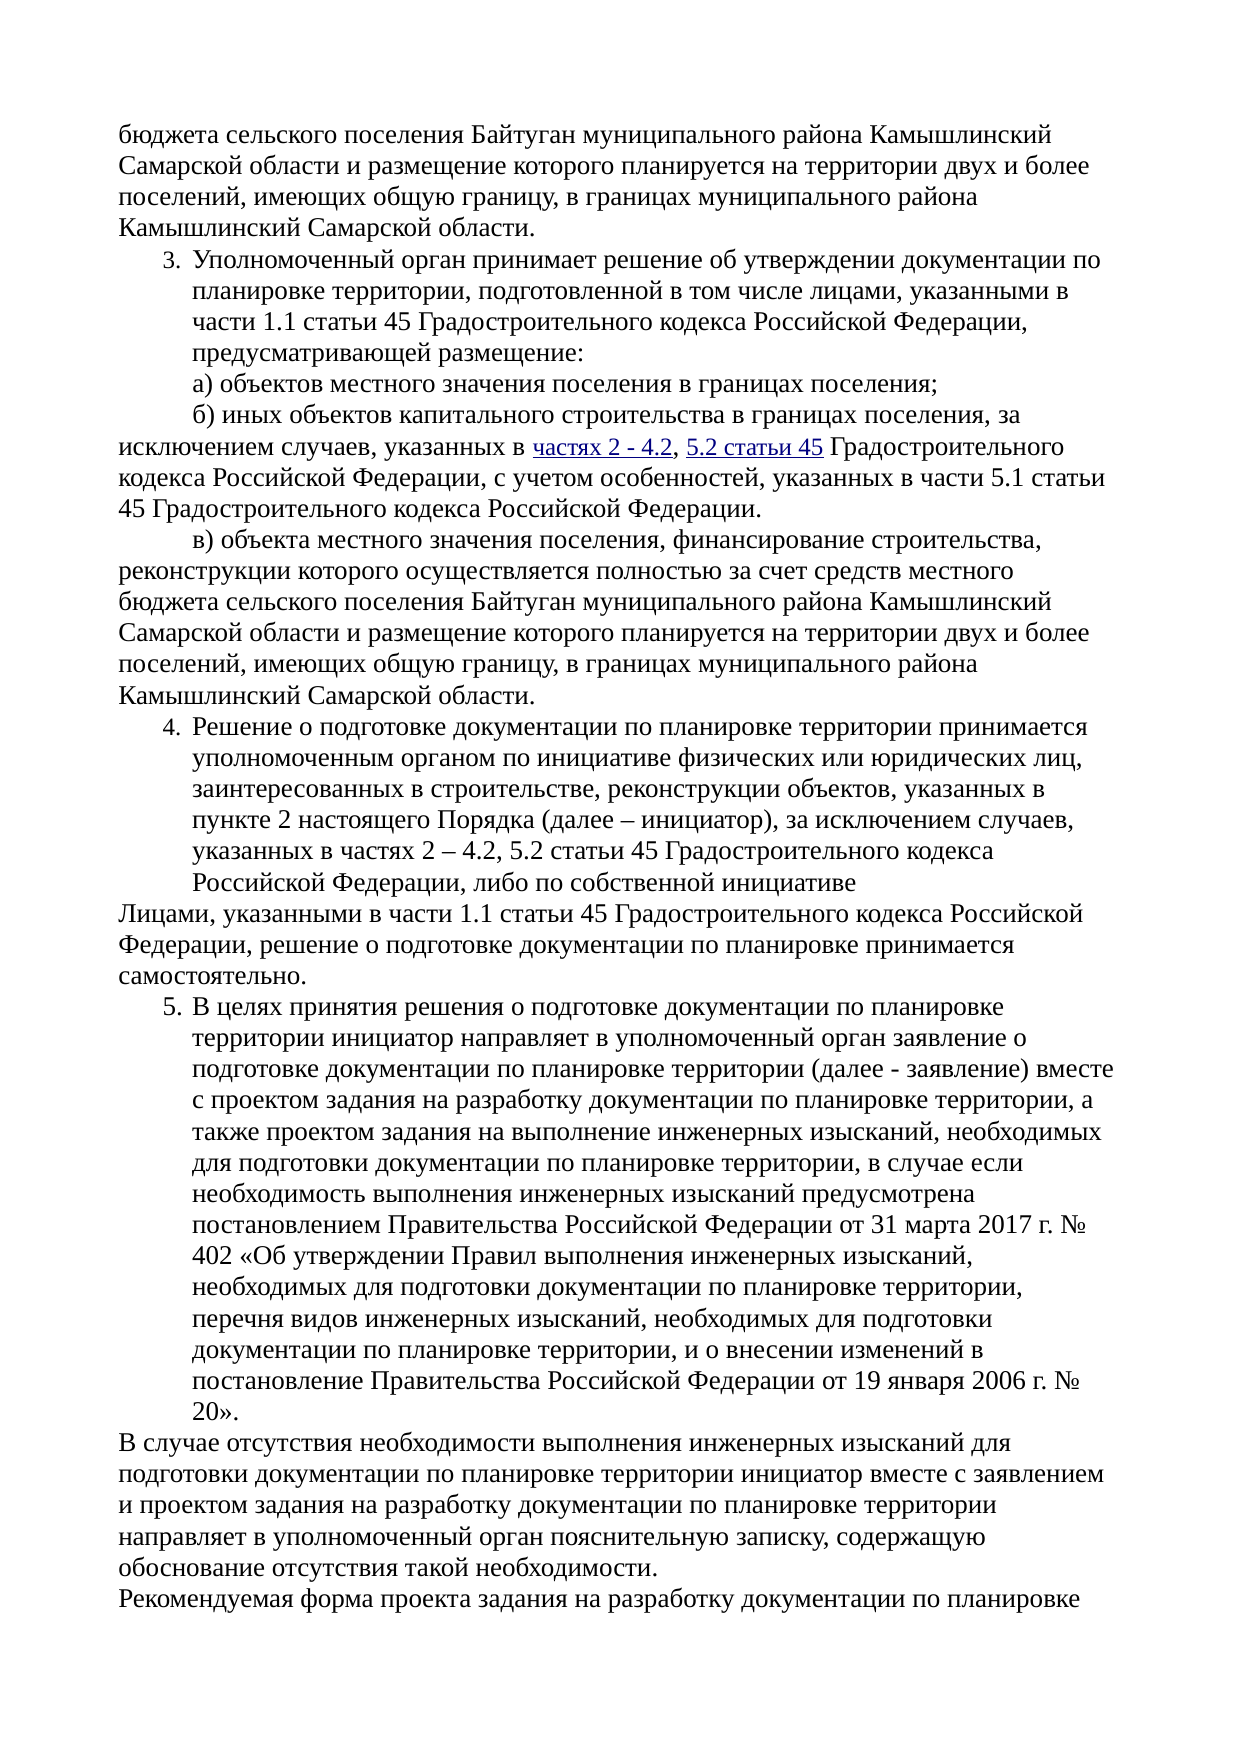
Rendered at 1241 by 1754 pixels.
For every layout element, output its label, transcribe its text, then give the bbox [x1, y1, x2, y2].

list Решение о подготовке документации по планировке территории принимается уполномоченным органом по инициативе физических или юридических лиц, заинтересованных в строительстве, реконструкции объектов, указанных в пункте 2 настоящего Порядка (далее – инициатор), за исключением случаев, указанных в частях 2 – 4.2, 5.2 статьи 45 Градостроительного кодекса Российской Федерации, либо по собственной инициативе [162, 710, 1122, 897]
text Лицами, указанными в части 1.1 статьи 45 Градостроительного кодекса Российской Федерации, решение о подготовке документации по планировке принимается самостоятельно. [118, 897, 1122, 990]
text Рекомендуемая форма проекта задания на разработку документации по планировке [118, 1582, 1122, 1613]
text в) объекта местного значения поселения, финансирование строительства, реконструкции которого осуществляется полностью за счет средств местного бюджета сельского поселения Байтуган муниципального района Камышлинский Самарской области и размещение которого планируется на территории двух и более поселений, имеющих общую границу, в границах муниципального района Камышлинский Самарской области. [118, 523, 1122, 710]
text а) объектов местного значения поселения в границах поселения; [118, 367, 1122, 398]
list В целях принятия решения о подготовке документации по планировке территории инициатор направляет в уполномоченный орган заявление о подготовке документации по планировке территории (далее - заявление) вместе с проектом задания на разработку документации по планировке территории, а также проектом задания на выполнение инженерных изысканий, необходимых для подготовки документации по планировке территории, в случае если необходимость выполнения инженерных изысканий предусмотрена постановлением Правительства Российской Федерации от 31 марта 2017 г. № 402 «Об утверждении Правил выполнения инженерных изысканий, необходимых для подготовки документации по планировке территории, перечня видов инженерных изысканий, необходимых для подготовки документации по планировке территории, и о внесении изменений в постановление Правительства Российской Федерации от 19 января 2006 г. № 20». [162, 990, 1122, 1426]
text б) иных объектов капитального строительства в границах поселения, за исключением случаев, указанных в частях 2 - 4.2, 5.2 статьи 45 Градостроительного кодекса Российской Федерации, с учетом особенностей, указанных в части 5.1 статьи 45 Градостроительного кодекса Российской Федерации. [118, 398, 1122, 523]
list Уполномоченный орган принимает решение об утверждении документации по планировке территории, подготовленной в том числе лицами, указанными в части 1.1 статьи 45 Градостроительного кодекса Российской Федерации, предусматривающей размещение: [162, 243, 1122, 367]
text В случае отсутствия необходимости выполнения инженерных изысканий для подготовки документации по планировке территории инициатор вместе с заявлением и проектом задания на разработку документации по планировке территории направляет в уполномоченный орган пояснительную записку, содержащую обоснование отсутствия такой необходимости. [118, 1426, 1122, 1582]
text бюджета сельского поселения Байтуган муниципального района Камышлинский Самарской области и размещение которого планируется на территории двух и более поселений, имеющих общую границу, в границах муниципального района Камышлинский Самарской области. [118, 118, 1122, 243]
